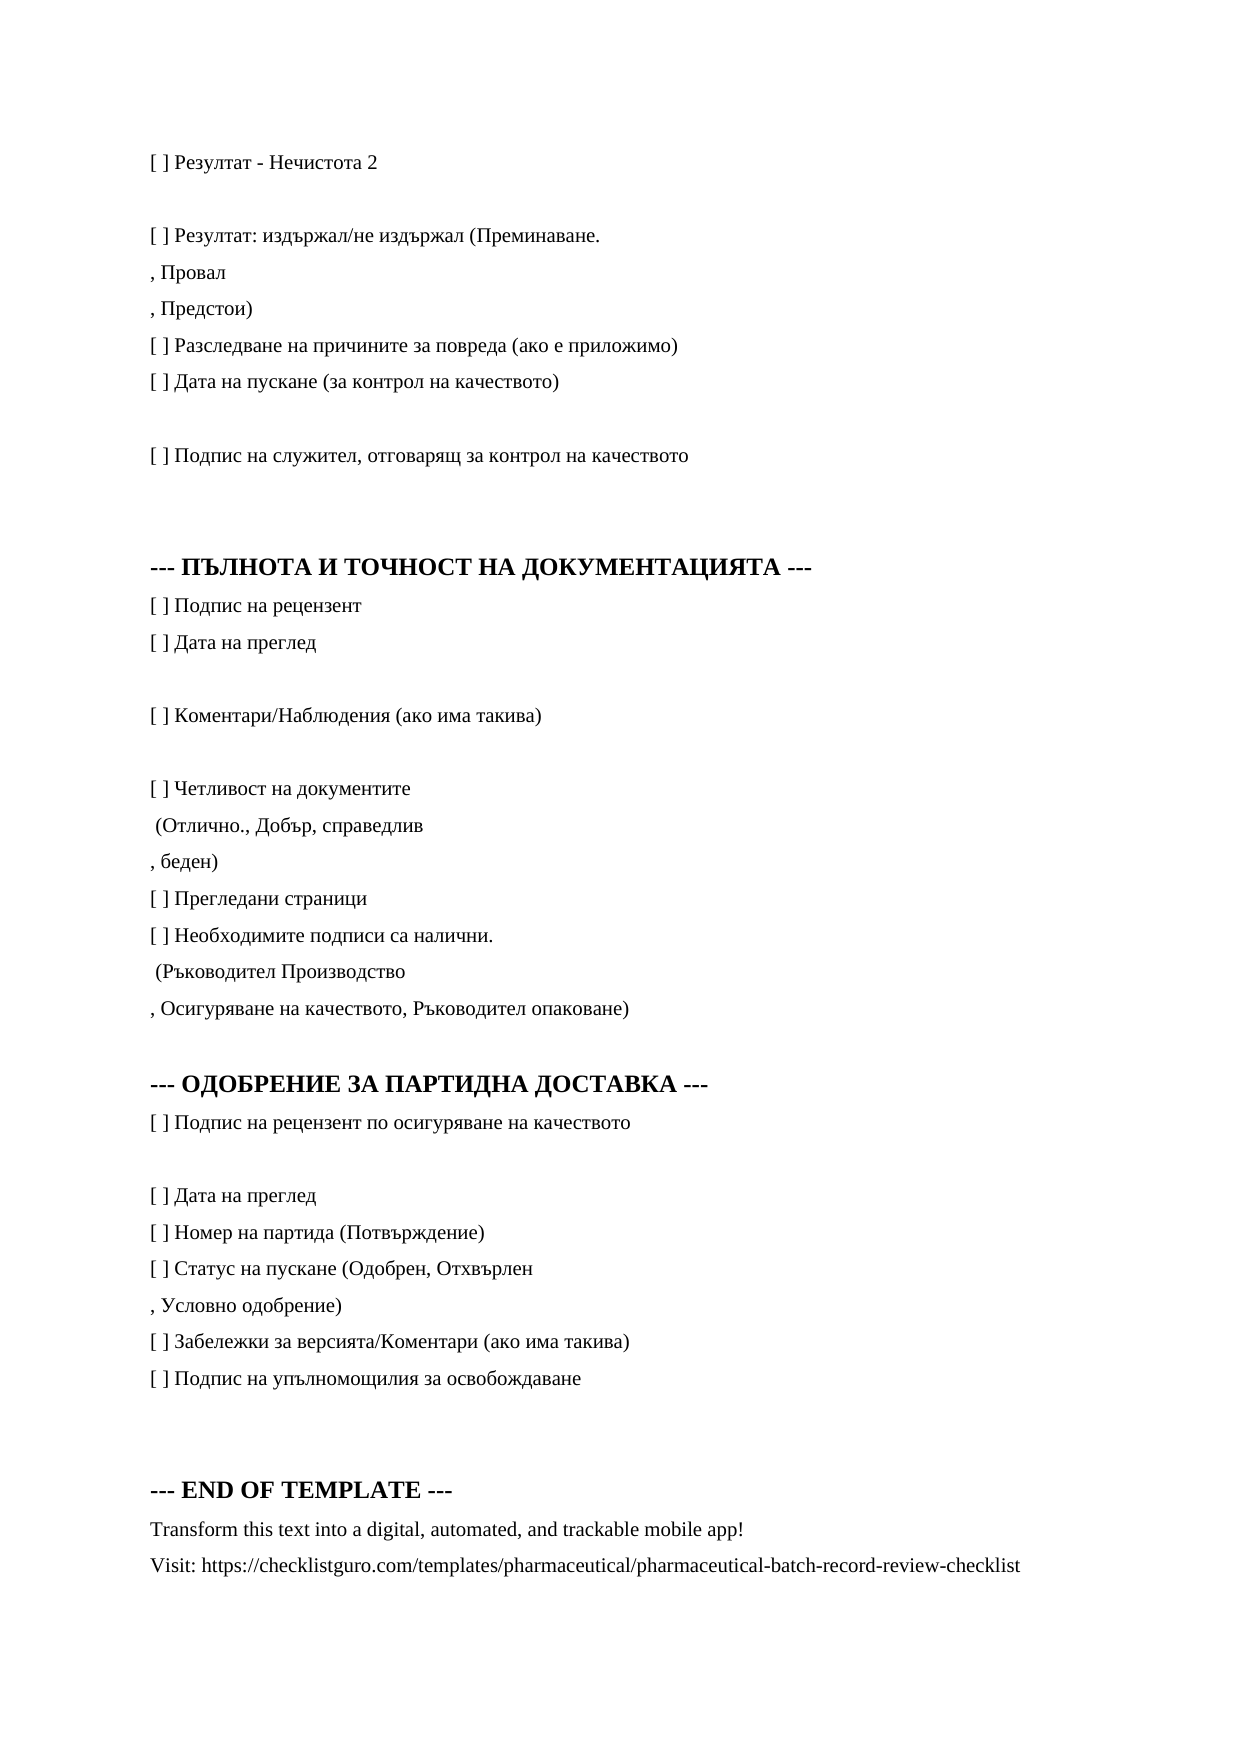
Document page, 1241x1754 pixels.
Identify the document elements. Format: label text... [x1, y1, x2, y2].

text [ ] Номер на партида (Потвърждение) [150, 1220, 1090, 1244]
text (Ръководител Производство [150, 959, 1090, 983]
text [ ] Резултат - Нечистота 2 [150, 150, 1090, 174]
text [ ] Подпис на рецензент [150, 593, 1090, 617]
text [ ] Подпис на упълномощилия за освобождаване [150, 1366, 1090, 1390]
text Transform this text into a digital, automated, and trackable mobile app! [150, 1517, 1090, 1541]
text [ ] Резултат: издържал/не издържал (Преминаване. [150, 223, 1090, 247]
text --- END OF TEMPLATE --- [150, 1476, 1090, 1504]
text [ ] Дата на пускане (за контрол на качеството) [150, 369, 1090, 393]
text [ ] Прегледани страници [150, 886, 1090, 910]
text [ ] Необходимите подписи са налични. [150, 922, 1090, 947]
text [ ] Статус на пускане (Одобрен, Отхвърлен [150, 1256, 1090, 1280]
text --- ПЪЛНОТА И ТОЧНОСТ НА ДОКУМЕНТАЦИЯТА --- [150, 552, 1090, 581]
text [ ] Подпис на рецензент по осигуряване на качеството [150, 1110, 1090, 1134]
text Visit: https://checklistguro.com/templates/pharmaceutical/pharmaceutical-batch-record-review-checklist [150, 1553, 1090, 1577]
text --- ОДОБРЕНИЕ ЗА ПАРТИДНА ДОСТАВКА --- [150, 1069, 1090, 1097]
text [ ] Разследване на причините за повреда (ако е приложимо) [150, 333, 1090, 357]
text [ ] Подпис на служител, отговарящ за контрол на качеството [150, 442, 1090, 467]
text [ ] Дата на преглед [150, 1183, 1090, 1207]
text [ ] Дата на преглед [150, 630, 1090, 654]
text , Провал [150, 260, 1090, 284]
text [ ] Четливост на документите [150, 776, 1090, 800]
text , Предстои) [150, 296, 1090, 320]
text [ ] Забележки за версията/Коментари (ако има такива) [150, 1329, 1090, 1353]
text , беден) [150, 849, 1090, 873]
text , Осигуряване на качеството, Ръководител опаковане) [150, 996, 1090, 1020]
text [ ] Коментари/Наблюдения (ако има такива) [150, 703, 1090, 727]
text , Условно одобрение) [150, 1293, 1090, 1317]
text (Отлично., Добър, справедлив [150, 813, 1090, 837]
